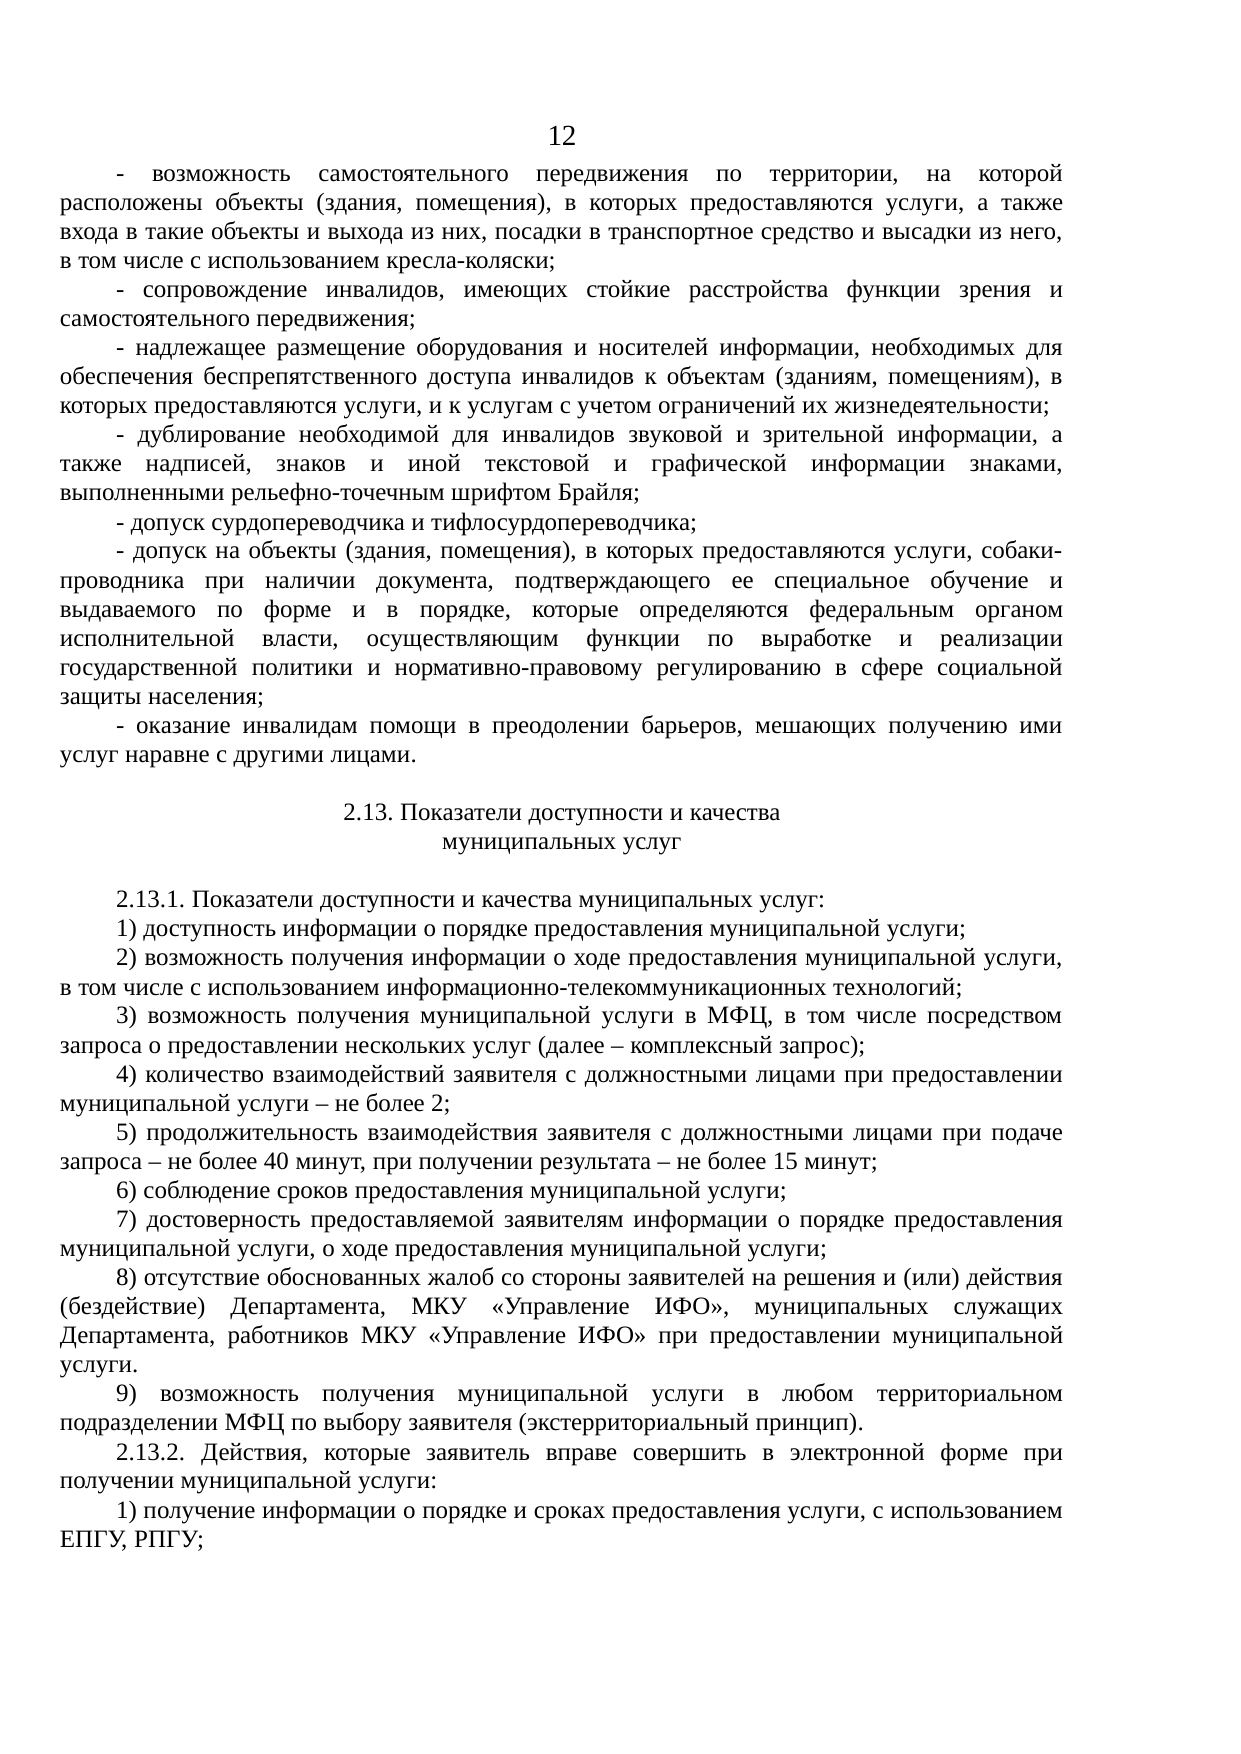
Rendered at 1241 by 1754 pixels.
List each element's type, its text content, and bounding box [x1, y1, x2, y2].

text муниципальных услуг [59, 826, 1064, 855]
text 4) количество взаимодействий заявителя с должностными лицами при предоставлении муниципальной услуги – не более 2; [59, 1058, 1064, 1117]
text 3) возможность получения муниципальной услуги в МФЦ, в том числе посредством запроса о предоставлении нескольких услуг (далее – комплексный запрос); [59, 1000, 1064, 1058]
text - дублирование необходимой для инвалидов звуковой и зрительной информации, а также надписей, знаков и иной текстовой и графической информации знаками, выполненными рельефно-точечным шрифтом Брайля; [59, 419, 1064, 506]
text 2.13.1. Показатели доступности и качества муниципальных услуг: [59, 884, 1064, 913]
text - возможность самостоятельного передвижения по территории, на которой расположены объекты (здания, помещения), в которых предоставляются услуги, а также входа в такие объекты и выхода из них, посадки в транспортное средство и высадки из него, в том числе с использованием кресла-коляски; [59, 158, 1064, 274]
text 2.13.2. Действия, которые заявитель вправе совершить в электронной форме при получении муниципальной услуги: [59, 1436, 1064, 1494]
text 9) возможность получения муниципальной услуги в любом территориальном подразделении МФЦ по выбору заявителя (экстерриториальный принцип). [59, 1378, 1064, 1436]
text 6) соблюдение сроков предоставления муниципальной услуги; [59, 1175, 1064, 1204]
text - допуск сурдопереводчика и тифлосурдопереводчика; [59, 506, 1064, 535]
text 1) доступность информации о порядке предоставления муниципальной услуги; [59, 913, 1064, 942]
text 2) возможность получения информации о ходе предоставления муниципальной услуги, в том числе с использованием информационно-телекоммуникационных технологий; [59, 942, 1064, 1000]
text 7) достоверность предоставляемой заявителям информации о порядке предоставления муниципальной услуги, о ходе предоставления муниципальной услуги; [59, 1204, 1064, 1262]
text - сопровождение инвалидов, имеющих стойкие расстройства функции зрения и самостоятельного передвижения; [59, 274, 1064, 332]
text - допуск на объекты (здания, помещения), в которых предоставляются услуги, собаки-проводника при наличии документа, подтверждающего ее специальное обучение и выдаваемого по форме и в порядке, которые определяются федеральным органом исполнительной власти, осуществляющим функции по выработке и реализации государственной политики и нормативно-правовому регулированию в сфере социальной защиты населения; [59, 535, 1064, 710]
text 1) получение информации о порядке и сроках предоставления услуги, с использованием ЕПГУ, РПГУ; [59, 1494, 1064, 1553]
text 8) отсутствие обоснованных жалоб со стороны заявителей на решения и (или) действия (бездействие) Департамента, МКУ «Управление ИФО», муниципальных служащих Департамента, работников МКУ «Управление ИФО» при предоставлении муниципальной услуги. [59, 1262, 1064, 1378]
subtitle 2.13. Показатели доступности и качества [59, 797, 1064, 826]
text 5) продолжительность взаимодействия заявителя с должностными лицами при подаче запроса – не более 40 минут, при получении результата – не более 15 минут; [59, 1117, 1064, 1175]
text - оказание инвалидам помощи в преодолении барьеров, мешающих получению ими услуг наравне с другими лицами. [59, 710, 1064, 768]
text - надлежащее размещение оборудования и носителей информации, необходимых для обеспечения беспрепятственного доступа инвалидов к объектам (зданиям, помещениям), в которых предоставляются услуги, и к услугам с учетом ограничений их жизнедеятельности; [59, 332, 1064, 419]
